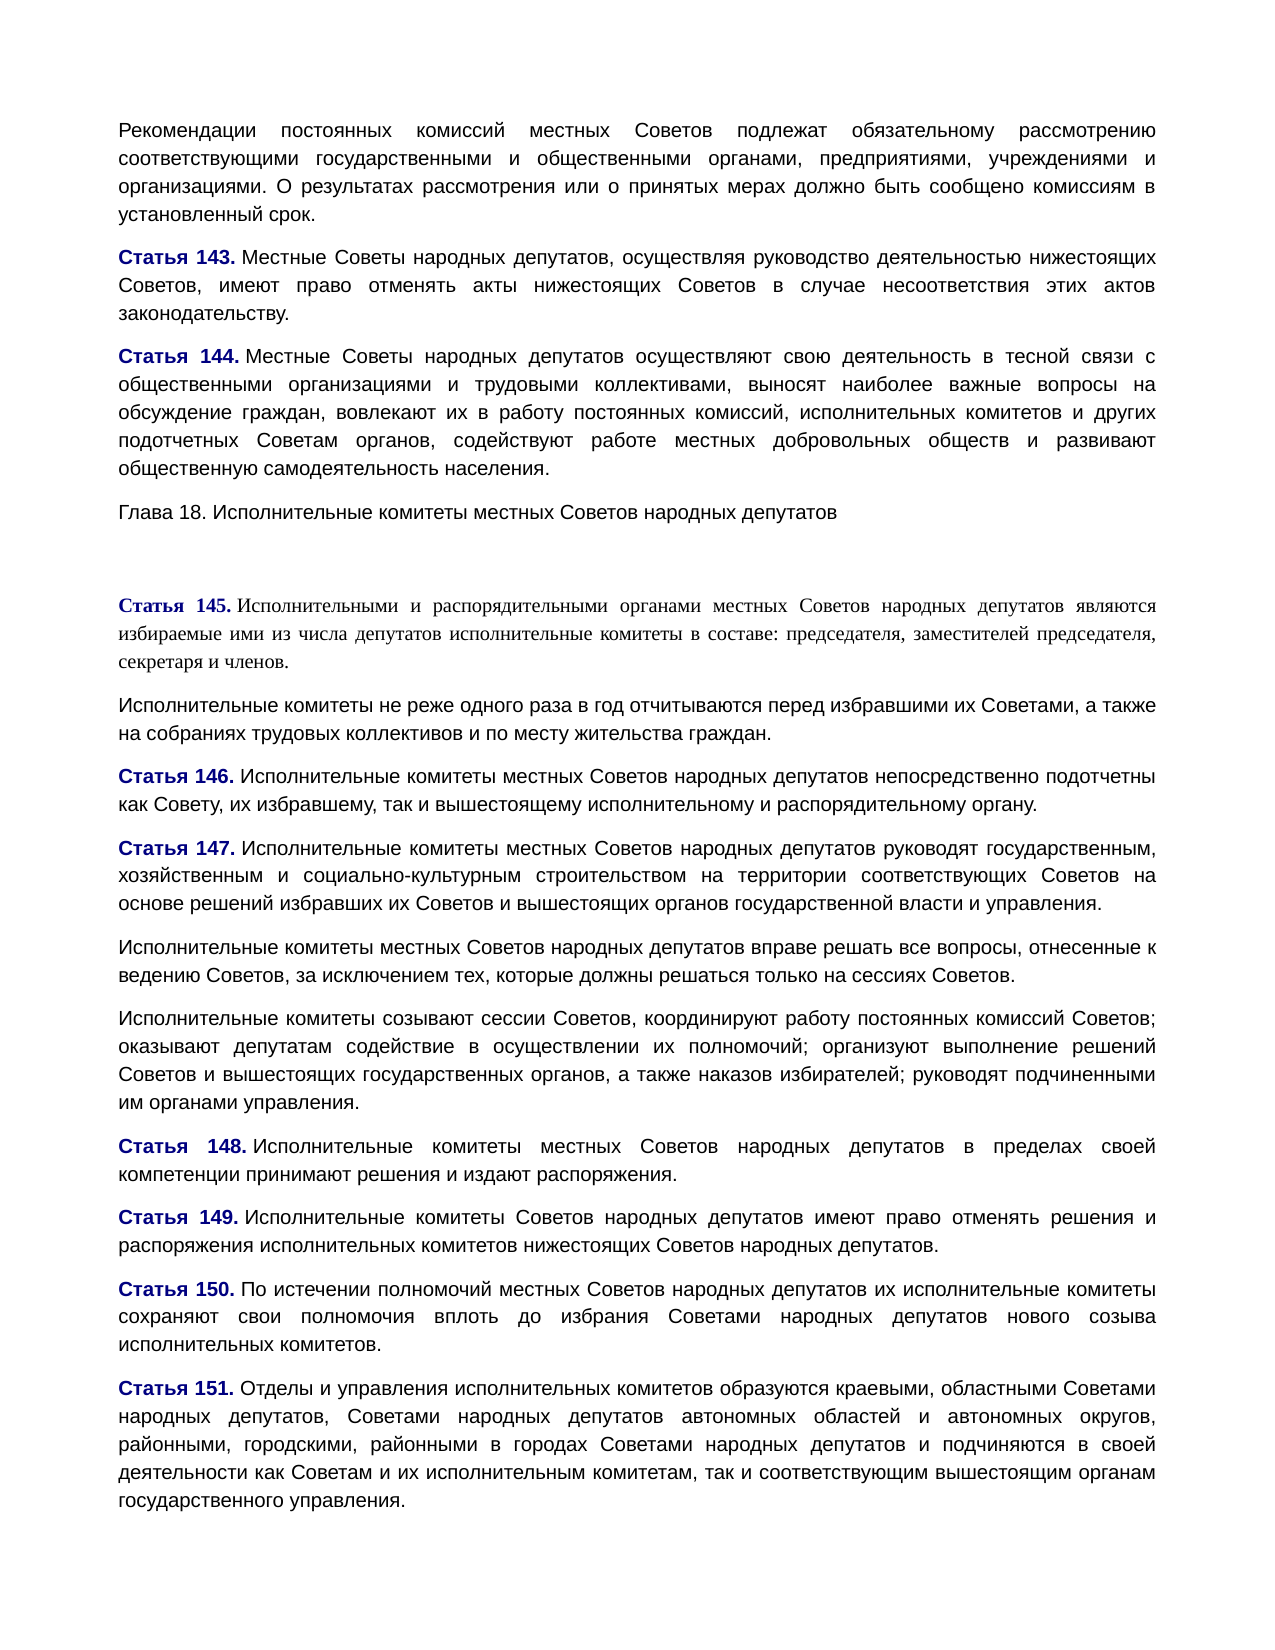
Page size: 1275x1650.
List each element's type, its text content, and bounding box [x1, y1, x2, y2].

text Исполнительные комитеты местных Советов народных депутатов вправе решать все вопросы, отнесенные к ведению Советов, за исключением тех, которые должны решаться только на сессиях Советов. [118, 935, 1157, 987]
text Статья 148. Исполнительные комитеты местных Советов народных депутатов в пределах своей компетенции принимают решения и издают распоряжения. [118, 1134, 1157, 1185]
text Статья 150. По истечении полномочий местных Советов народных депутатов их исполнительные комитеты сохраняют свои полномочия вплоть до избрания Советами народных депутатов нового созыва исполнительных комитетов. [118, 1277, 1157, 1356]
text Статья 144. Местные Советы народных депутатов осуществляют свою деятельность в тесной связи с общественными организациями и трудовыми коллективами, выносят наиболее важные вопросы на обсуждение граждан, вовлекают их в работу постоянных комиссий, исполнительных комитетов и других подотчетных Советам органов, содействуют работе местных добровольных обществ и развивают общественную самодеятельность населения. [118, 345, 1157, 480]
text Статья 146. Исполнительные комитеты местных Советов народных депутатов непосредственно подотчетны как Совету, их избравшему, так и вышестоящему исполнительному и распорядительному органу. [118, 764, 1157, 816]
text Статья 145. Исполнительными и распорядительными органами местных Советов народных депутатов являются избираемые ими из числа депутатов исполнительные комитеты в составе: председателя, заместителей председателя, секретаря и членов. [118, 594, 1157, 673]
text Статья 151. Отделы и управления исполнительных комитетов образуются краевыми, областными Советами народных депутатов, Советами народных депутатов автономных областей и автономных округов, районными, городскими, районными в городах Советами народных депутатов и подчиняются в своей деятельности как Советам и их исполнительным комитетам, так и соответствующим вышестоящим органам государственного управления. [118, 1376, 1157, 1511]
text Статья 143. Местные Советы народных депутатов, осуществляя руководство деятельностью нижестоящих Советов, имеют право отменять акты нижестоящих Советов в случае несоответствия этих актов законодательству. [118, 245, 1157, 324]
text Глава 18. Исполнительные комитеты местных Советов народных депутатов [118, 500, 1157, 523]
text Статья 149. Исполнительные комитеты Советов народных депутатов имеют право отменять решения и распоряжения исполнительных комитетов нижестоящих Советов народных депутатов. [118, 1206, 1157, 1257]
text Исполнительные комитеты созывают сессии Советов, координируют работу постоянных комиссий Советов; оказывают депутатам содействие в осуществлении их полномочий; организуют выполнение решений Советов и вышестоящих государственных органов, а также наказов избирателей; руководят подчиненными им органами управления. [118, 1007, 1157, 1114]
text Исполнительные комитеты не реже одного раза в год отчитываются перед избравшими их Советами, а также на собраниях трудовых коллективов и по месту жительства граждан. [118, 693, 1157, 744]
text Рекомендации постоянных комиссий местных Советов подлежат обязательному рассмотрению соответствующими государственными и общественными органами, предприятиями, учреждениями и организациями. О результатах рассмотрения или о принятых мерах должно быть сообщено комиссиям в установленный срок. [118, 118, 1157, 225]
text Статья 147. Исполнительные комитеты местных Советов народных депутатов руководят государственным, хозяйственным и социально-культурным строительством на территории соответствующих Советов на основе решений избравших их Советов и вышестоящих органов государственной власти и управления. [118, 836, 1157, 915]
